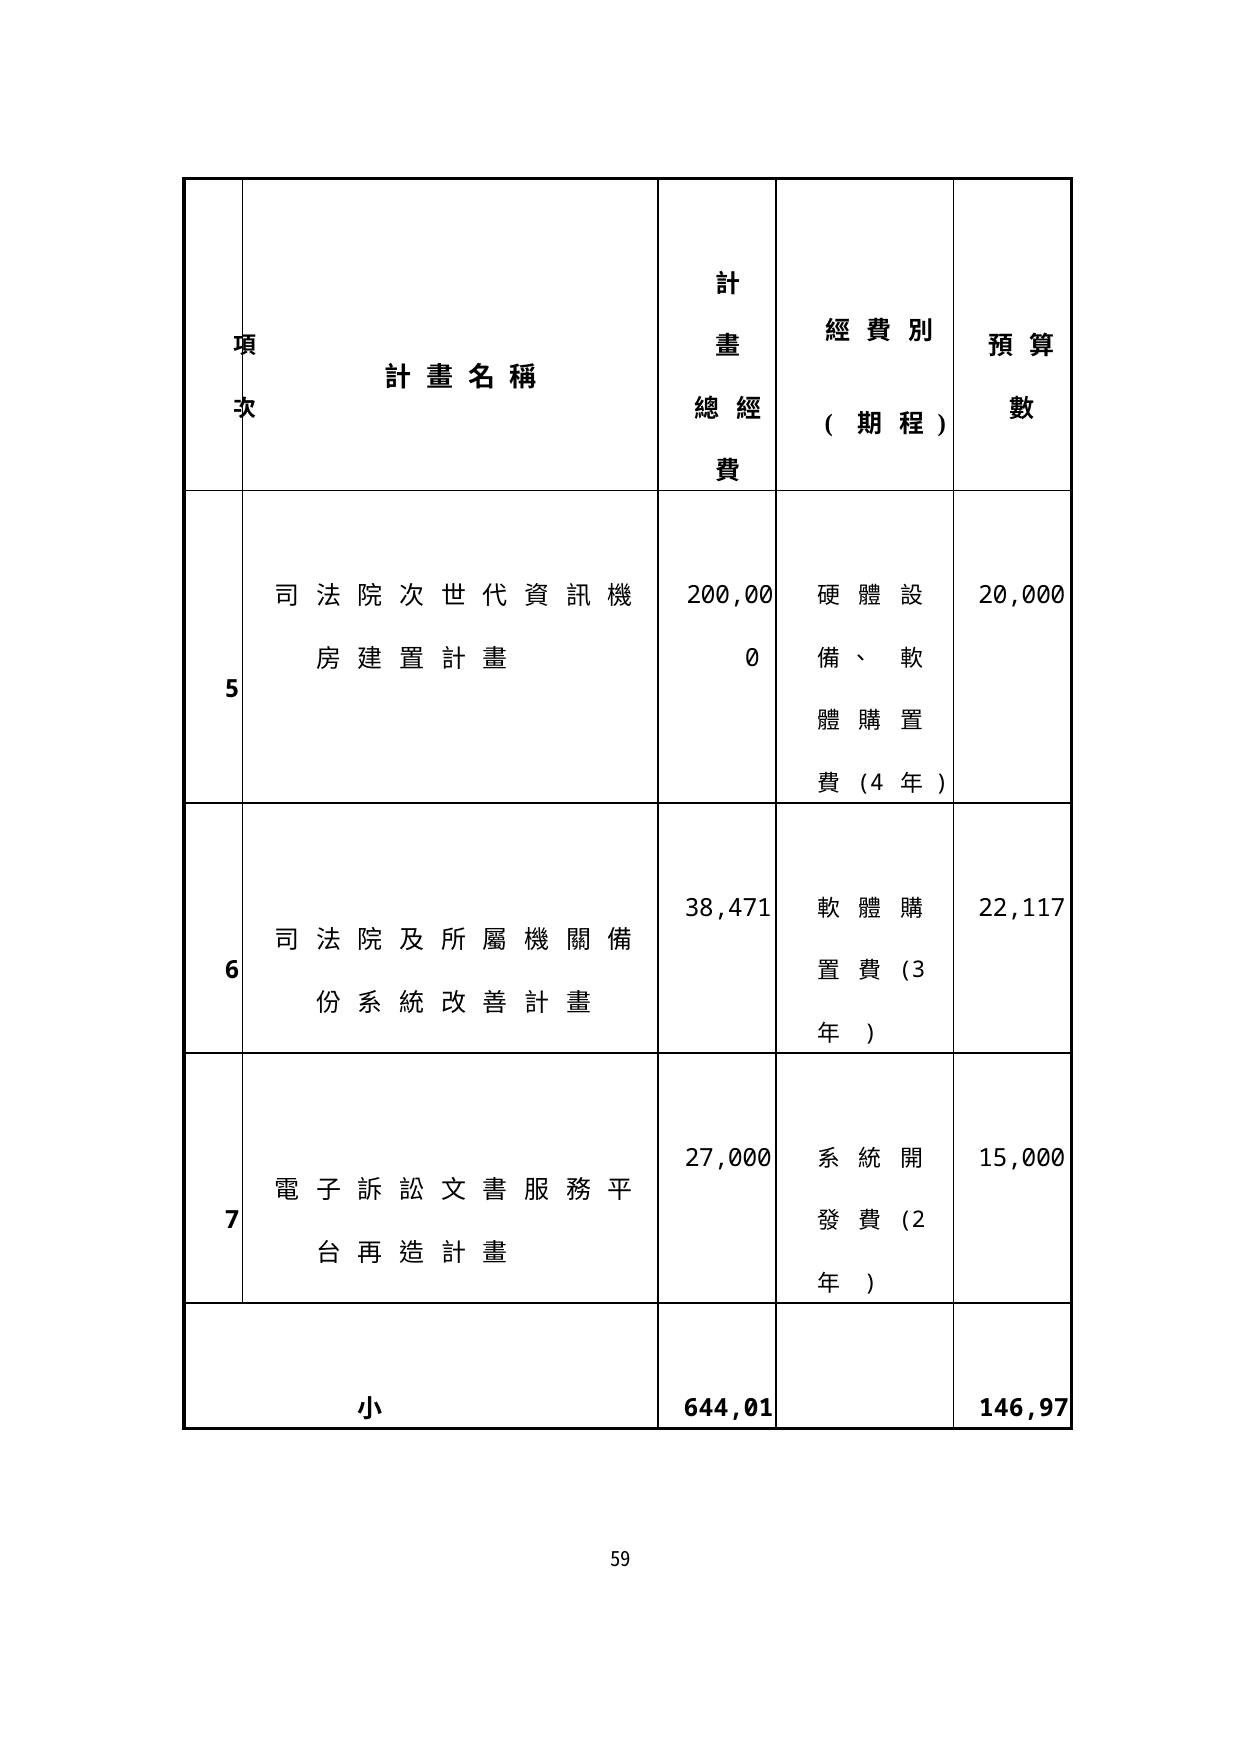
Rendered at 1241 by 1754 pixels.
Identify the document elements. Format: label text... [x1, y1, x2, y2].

table_cell 20,000 [954, 491, 1070, 802]
table_cell 司法院及所屬機關備份系統改善計畫 [243, 804, 657, 1052]
table_cell [777, 1304, 953, 1427]
table_cell 27,000 [659, 1054, 775, 1302]
table_header 項 次 [186, 180, 242, 490]
table_cell 146,97 [954, 1304, 1070, 1427]
table_cell 200,000 [659, 491, 775, 802]
table_cell 15,000 [954, 1054, 1070, 1302]
table_cell 小 [243, 1304, 657, 1427]
table_cell 系統開發費(2年) [777, 1054, 953, 1302]
table_cell 硬體設備、軟體購置費(4年) [777, 491, 953, 802]
table_cell 軟體購置費(3年) [777, 804, 953, 1052]
table_header 經費別 (期程) [777, 180, 953, 490]
table_cell 22,117 [954, 804, 1070, 1052]
table_header 計 畫 總經費 [659, 180, 775, 490]
table_cell 司法院次世代資訊機房建置計畫 [243, 491, 657, 802]
table_cell 電子訴訟文書服務平台再造計畫 [243, 1054, 657, 1302]
table_cell 644,01 [659, 1304, 775, 1427]
table_cell 5 [186, 491, 242, 802]
table_header 計畫名稱 [243, 180, 657, 490]
table_cell [186, 1304, 242, 1427]
table_cell 7 [186, 1054, 242, 1302]
table_cell 6 [186, 804, 242, 1052]
table_cell 38,471 [659, 804, 775, 1052]
table_header 預算數 [954, 180, 1070, 490]
